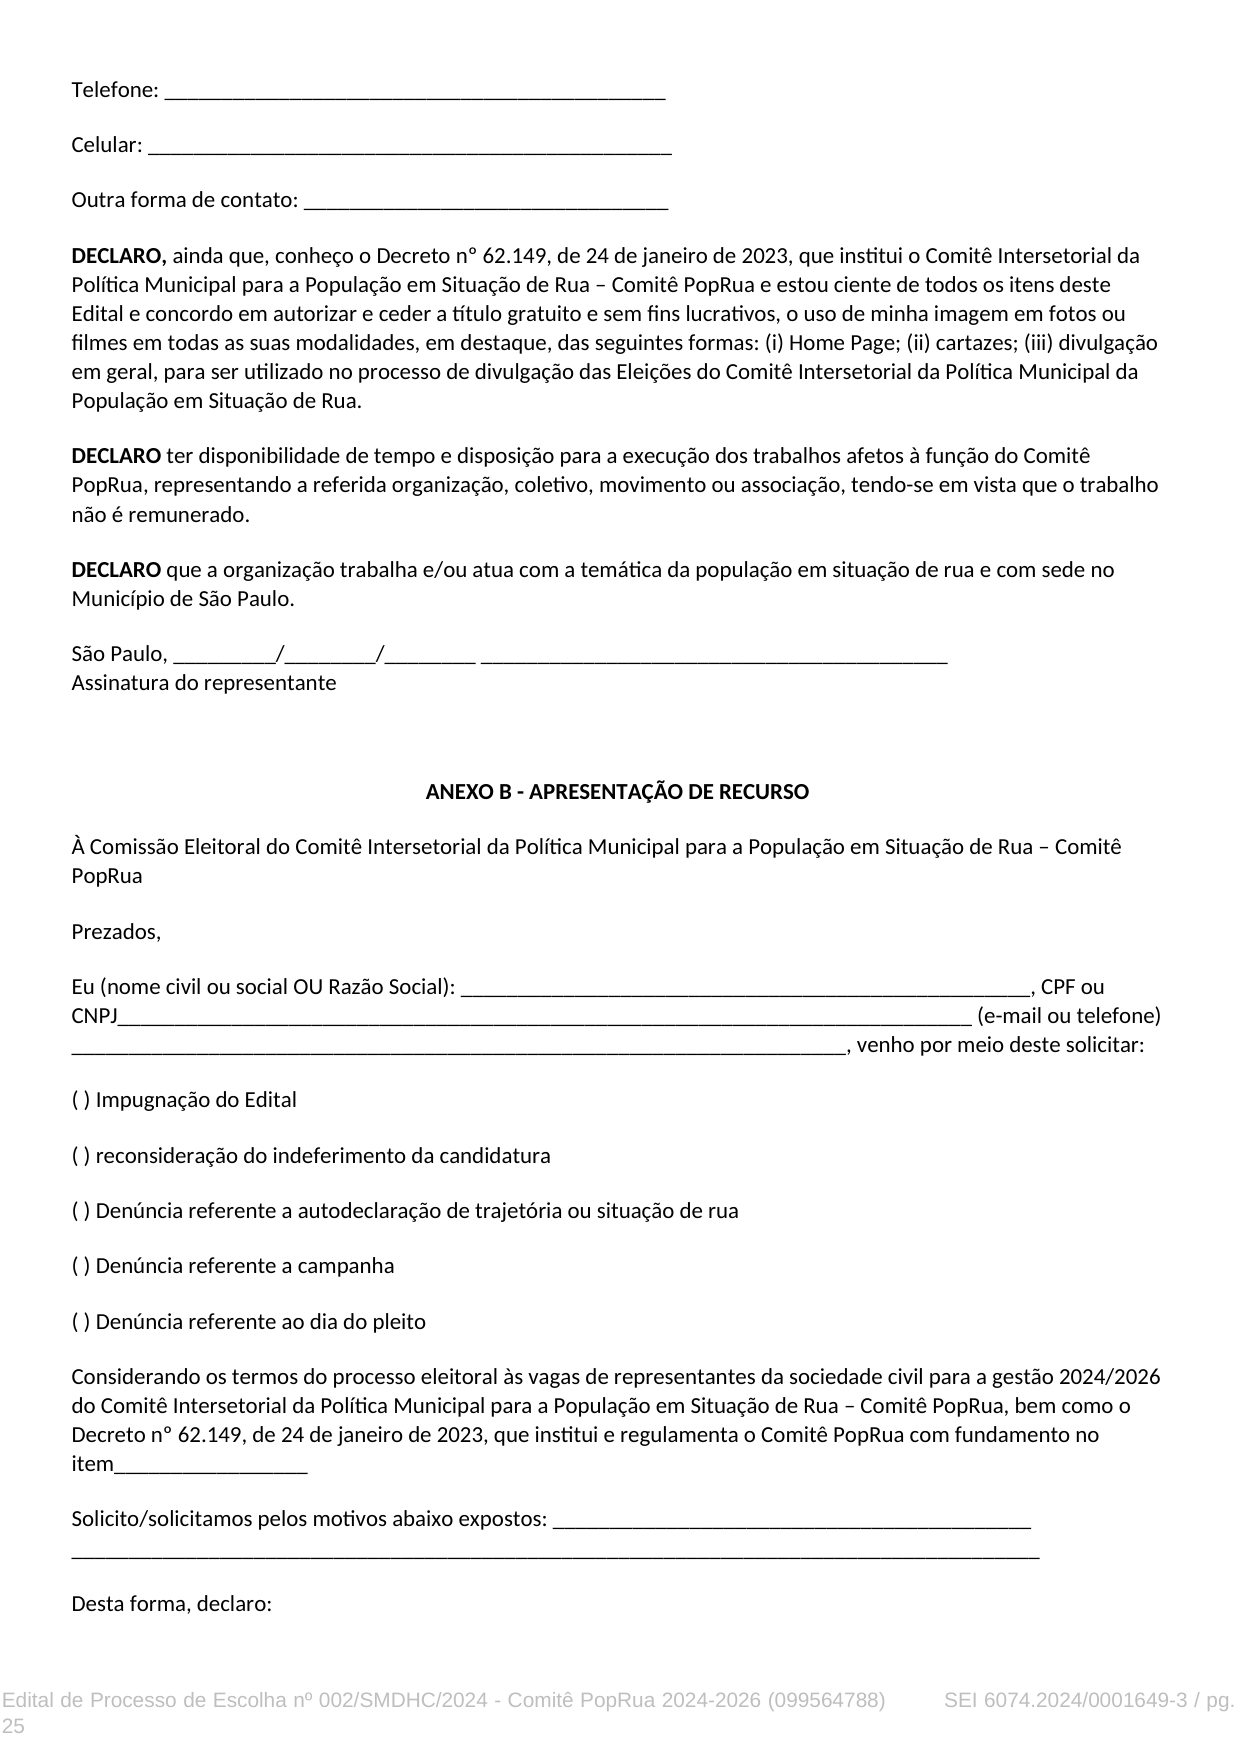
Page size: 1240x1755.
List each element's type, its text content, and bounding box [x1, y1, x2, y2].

text ( ) reconsideração do indeferimento da candidatura [71, 1141, 1169, 1169]
text DECLARO ter disponibilidade de tempo e disposição para a execução dos trabalhos afetos à função do Comitê PopRua, representando a referida organização, coletivo, movimento ou associação, tendo-se em vista que o trabalho não é remunerado. [71, 442, 1169, 528]
text Outra forma de contato: ________________________________ [71, 186, 1169, 214]
text Solicito/solicitamos pelos motivos abaixo expostos: __________________________________________ _____________________________________________________________________________________ [71, 1504, 1169, 1562]
text São Paulo, _________/________/________ _________________________________________ Assinatura do representante [71, 639, 1029, 696]
text Celular: ______________________________________________ [71, 130, 1169, 158]
text ( ) Denúncia referente ao dia do pleito [71, 1307, 1169, 1335]
text DECLARO, ainda que, conheço o Decreto nº 62.149, de 24 de janeiro de 2023, que institui o Comitê Intersetorial da Política Municipal para a População em Situação de Rua – Comitê PopRua e estou ciente de todos os itens deste Edital e concordo em autorizar e ceder a título gratuito e sem fins lucrativos, o uso de minha imagem em fotos ou filmes em todas as suas modalidades, em destaque, das seguintes formas: (i) Home Page; (ii) cartazes; (iii) divulgação em geral, para ser utilizado no processo de divulgação das Eleições do Comitê Intersetorial da Política Municipal da População em Situação de Rua. [71, 241, 1169, 414]
text ( ) Impugnação do Edital [71, 1086, 1169, 1113]
text ( ) Denúncia referente a autodeclaração de trajetória ou situação de rua [71, 1196, 1169, 1224]
subtitle ANEXO B - APRESENTAÇÃO DE RECURSO [108, 777, 1132, 805]
text Telefone: ____________________________________________ [71, 75, 1169, 103]
text DECLARO que a organização trabalha e/ou atua com a temática da população em situação de rua e com sede no Município de São Paulo. [71, 555, 1169, 612]
text Eu (nome civil ou social OU Razão Social): __________________________________________________, CPF ou CNPJ___________________________________________________________________________ (e-mail ou telefone) ____________________________________________________________________, venho por meio deste solicitar: [71, 972, 1169, 1058]
text Prezados, [71, 917, 1169, 945]
text À Comissão Eleitoral do Comitê Intersetorial da Política Municipal para a População em Situação de Rua – Comitê PopRua [71, 832, 1169, 889]
text Desta forma, declaro: [71, 1589, 1169, 1617]
text ( ) Denúncia referente a campanha [71, 1251, 1169, 1279]
text Considerando os termos do processo eleitoral às vagas de representantes da sociedade civil para a gestão 2024/2026 do Comitê Intersetorial da Política Municipal para a População em Situação de Rua – Comitê PopRua, bem como o Decreto nº 62.149, de 24 de janeiro de 2023, que institui e regulamenta o Comitê PopRua com fundamento no item_________________ [71, 1362, 1169, 1477]
